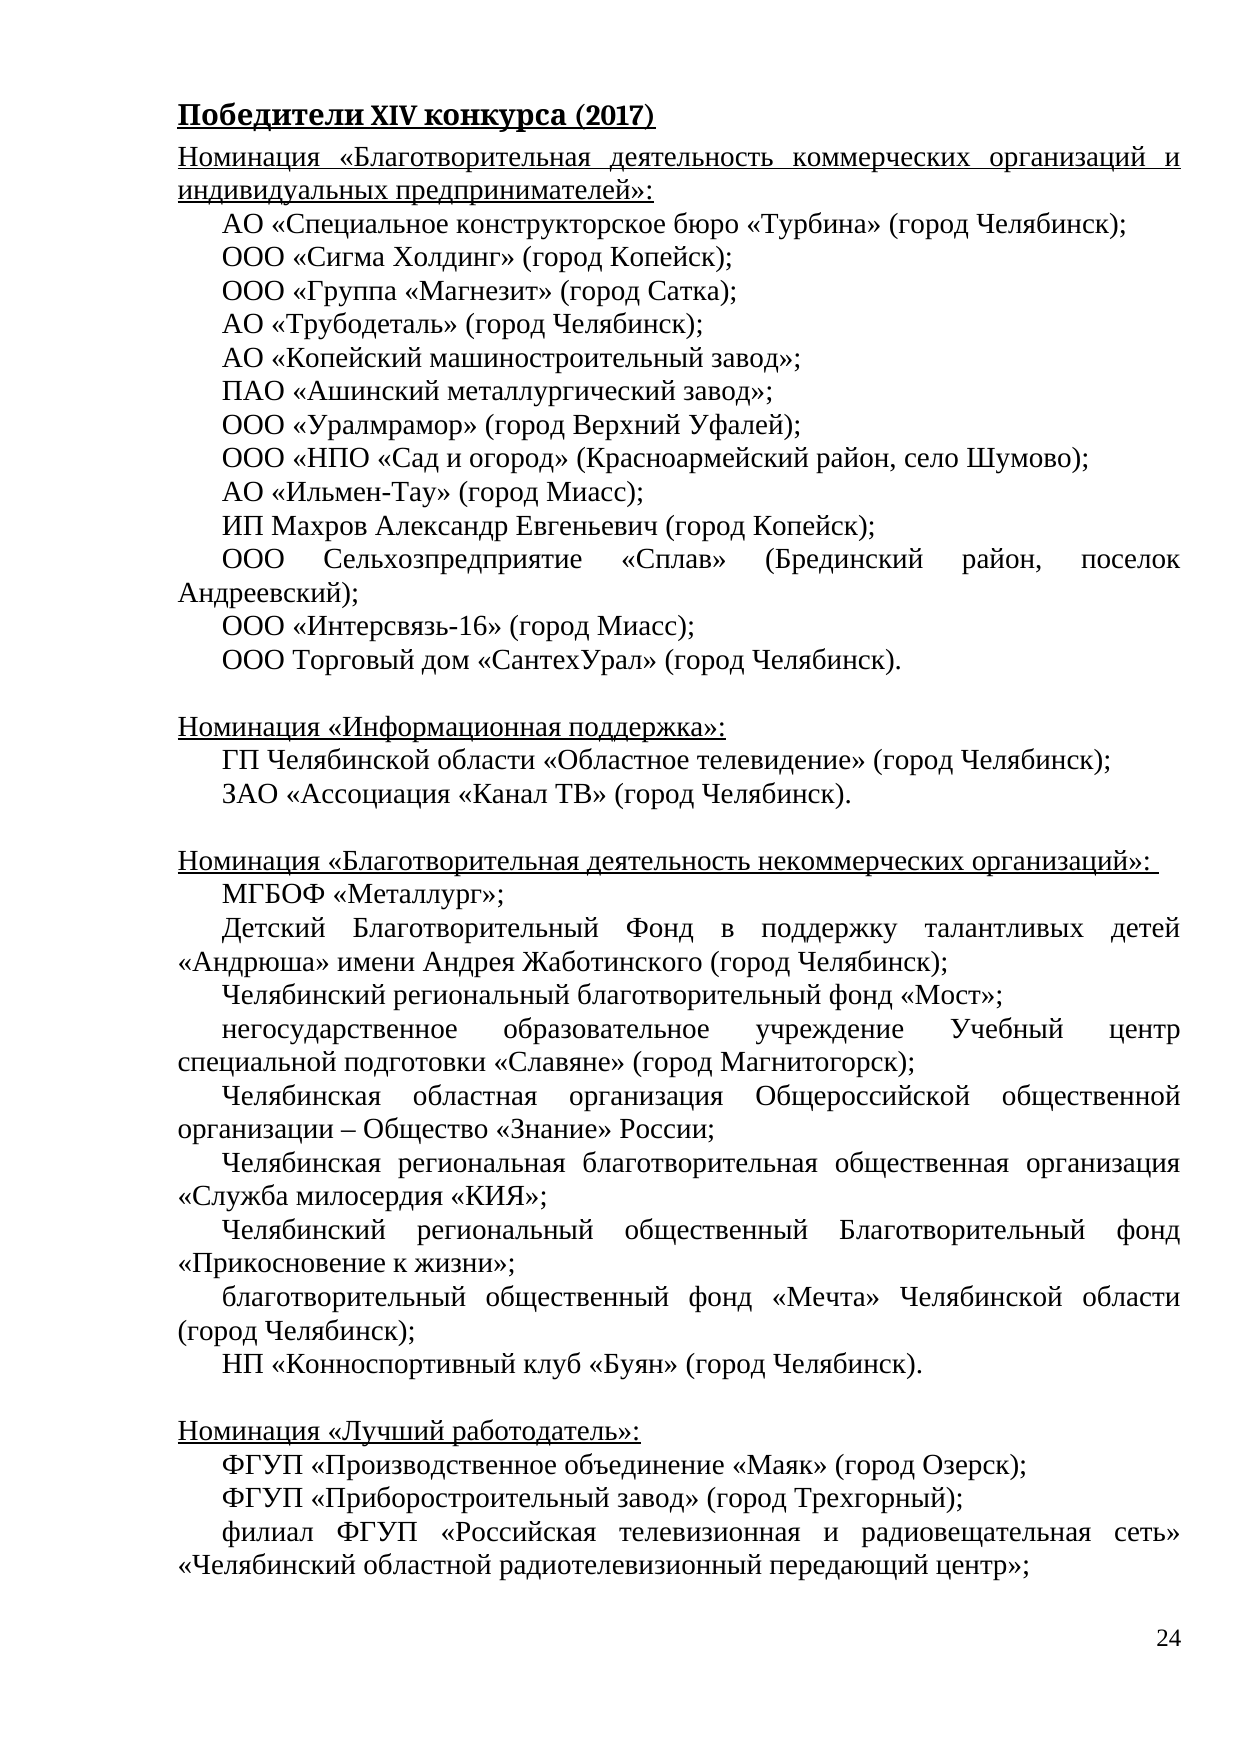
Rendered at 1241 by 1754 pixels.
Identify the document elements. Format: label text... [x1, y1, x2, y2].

text Челябинская региональная благотворительная общественная организация «Служба милосердия «КИЯ»; [177, 1145, 1181, 1212]
text ООО «Уралмрамор» (город Верхний Уфалей); [177, 407, 1181, 441]
text филиал ФГУП «Российская телевизионная и радиовещательная сеть» «Челябинский областной радиотелевизионный передающий центр»; [177, 1514, 1181, 1581]
text Детский Благотворительный Фонд в поддержку талантливых детей «Андрюша» имени Андрея Жаботинского (город Челябинск); [177, 910, 1181, 977]
text ФГУП «Приборостроительный завод» (город Трехгорный); [177, 1480, 1181, 1514]
text негосударственное образовательное учреждение Учебный центр специальной подготовки «Славяне» (город Магнитогорск); [177, 1011, 1181, 1078]
text Челябинский региональный общественный Благотворительный фонд «Прикосновение к жизни»; [177, 1212, 1181, 1279]
text ПАО «Ашинский металлургический завод»; [177, 373, 1181, 407]
text индивидуальных предпринимателей»: [177, 169, 1181, 206]
text АО «Трубодеталь» (город Челябинск); [177, 306, 1181, 340]
text АО «Специальное конструкторское бюро «Турбина» (город Челябинск); [177, 206, 1181, 239]
text АО «Копейский машиностроительный завод»; [177, 340, 1181, 373]
text Челябинский региональный благотворительный фонд «Мост»; [177, 977, 1181, 1011]
text ООО «Сигма Холдинг» (город Копейск); [177, 239, 1181, 273]
text Номинация «Информационная поддержка»: [177, 709, 1181, 742]
text ООО «Группа «Магнезит» (город Сатка); [177, 273, 1181, 306]
text ГП Челябинской области «Областное телевидение» (город Челябинск); [177, 742, 1181, 776]
text ЗАО «Ассоциация «Канал ТВ» (город Челябинск). [177, 776, 1181, 809]
text ООО «Интерсвязь-16» (город Миасс); [177, 608, 1181, 642]
text НП «Конноспортивный клуб «Буян» (город Челябинск). [177, 1346, 1181, 1380]
text АО «Ильмен-Тау» (город Миасс); [177, 474, 1181, 508]
text Номинация «Благотворительная деятельность коммерческих организаций и [177, 139, 1181, 168]
text ООО «НПО «Сад и огород» (Красноармейский район, село Шумово); [177, 441, 1181, 474]
text благотворительный общественный фонд «Мечта» Челябинской области (город Челябинск); [177, 1279, 1181, 1346]
text Номинация «Благотворительная деятельность некоммерческих организаций»: [177, 843, 1181, 877]
text Номинация «Лучший работодатель»: [177, 1413, 1181, 1447]
text ООО Торговый дом «СантехУрал» (город Челябинск). [177, 642, 1181, 675]
subtitle Победители XIV конкурса (2017) [177, 99, 1181, 132]
text ООО Сельхозпредприятие «Сплав» (Брединский район, поселок Андреевский); [177, 541, 1181, 608]
text ФГУП «Производственное объединение «Маяк» (город Озерск); [177, 1447, 1181, 1480]
text Челябинская областная организация Общероссийской общественной организации – Общество «Знание» России; [177, 1078, 1181, 1145]
text ИП Махров Александр Евгеньевич (город Копейск); [177, 508, 1181, 541]
text МГБОФ «Металлург»; [177, 877, 1181, 910]
